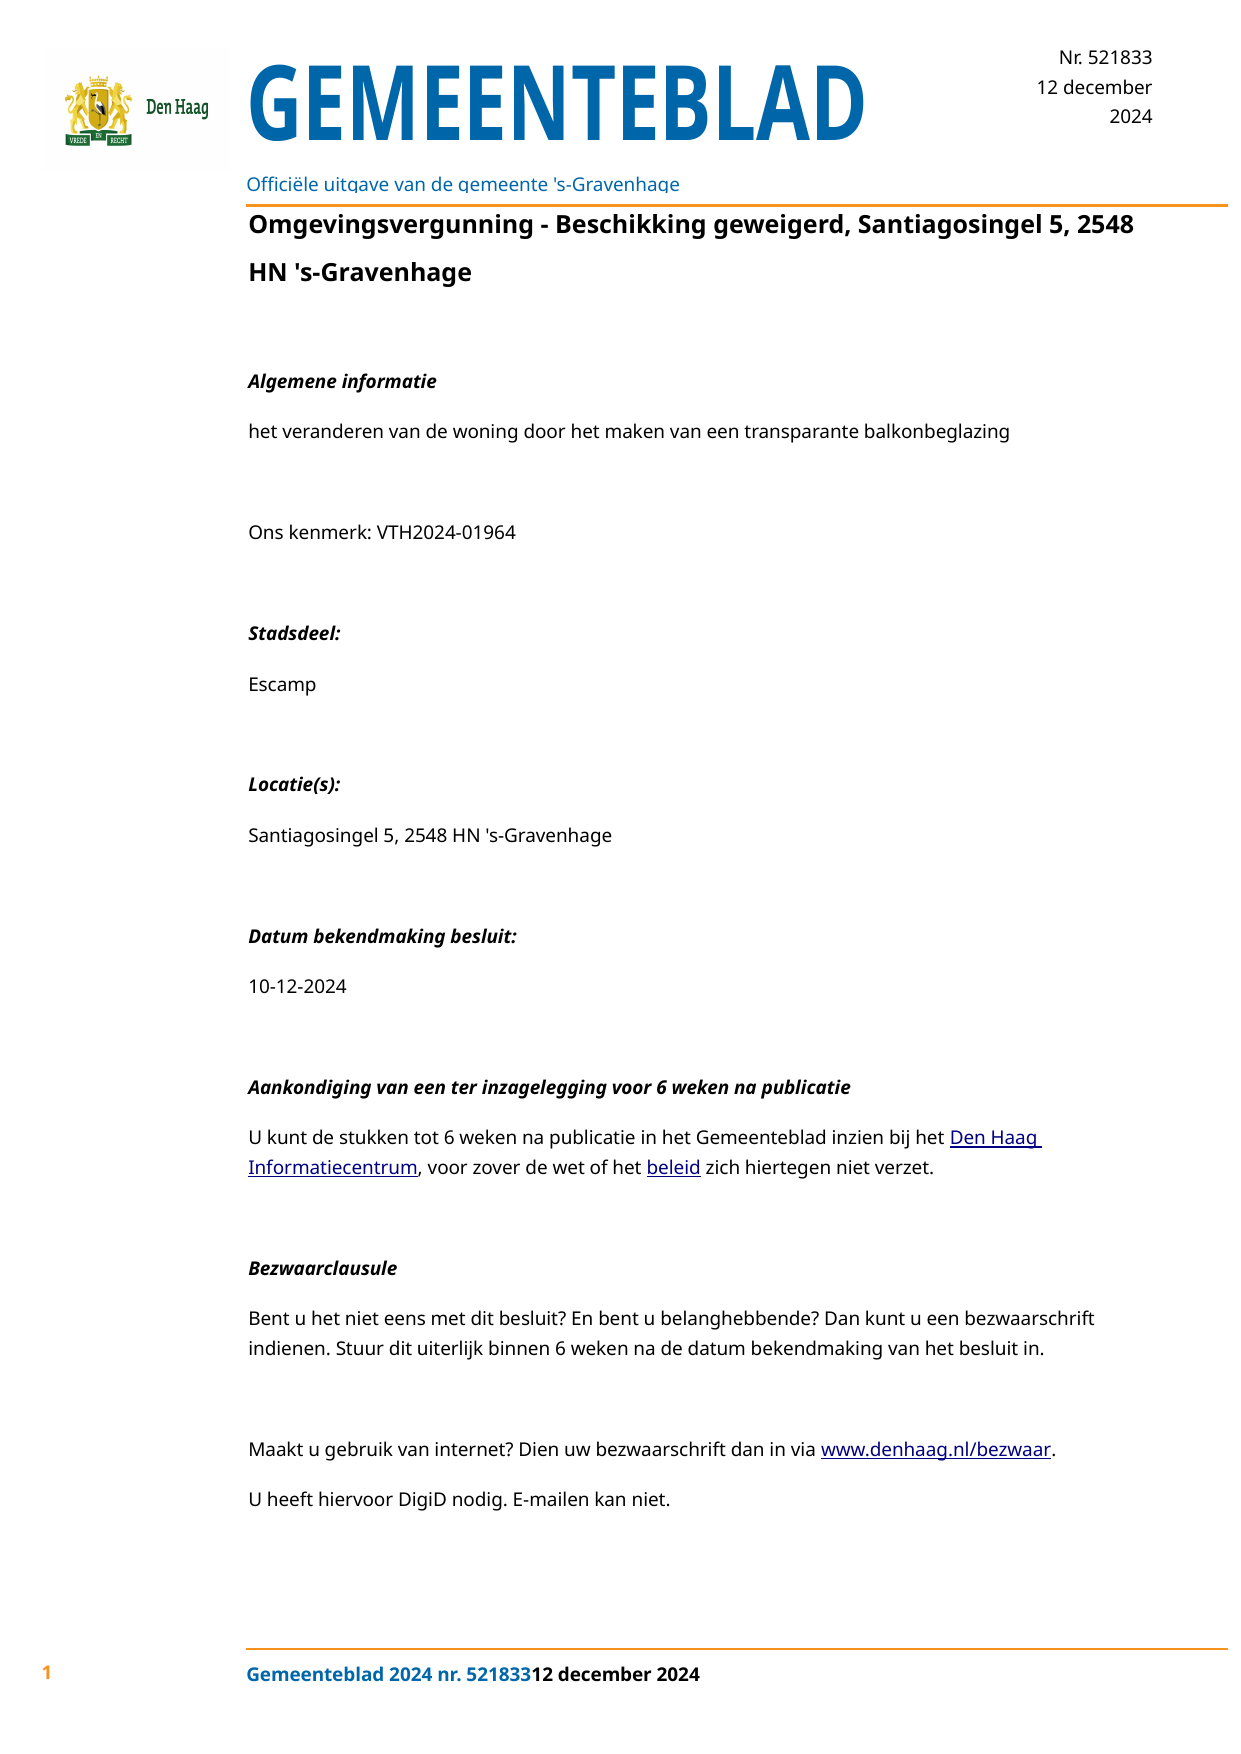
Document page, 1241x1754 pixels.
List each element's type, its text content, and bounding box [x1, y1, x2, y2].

text Bent u het niet eens met dit besluit? En bent u belanghebbende? Dan kunt u een bezwaarschrift indienen. Stuur dit uiterlijk binnen 6 weken na de datum bekendmaking van het besluit in. [248, 1305, 1152, 1361]
text Aankondiging van een ter inzagelegging voor 6 weken na publicatie [248, 1074, 1152, 1100]
text het veranderen van de woning door het maken van een transparante balkonbeglazing [248, 419, 1152, 444]
text Maakt u gebruik van internet? Dien uw bezwaarschrift dan in via www.denhaag.nl/bezwaar. [248, 1436, 1152, 1462]
text Algemene informatie [248, 368, 1152, 394]
text Ons kenmerk: VTH2024-01964 [248, 519, 1152, 545]
text Locatie(s): [248, 772, 1152, 797]
text Escamp [248, 671, 1152, 697]
text Santiagosingel 5, 2548 HN 's-Gravenhage [248, 822, 1152, 848]
text Stadsdeel: [248, 620, 1152, 646]
text U kunt de stukken tot 6 weken na publicatie in het Gemeenteblad inzien bij het Den Haag Informatiecentrum, voor zover de wet of het beleid zich hiertegen niet verzet. [248, 1124, 1152, 1180]
picture [41, 47, 231, 172]
text U heeft hiervoor DigiD nodig. E-mailen kan niet. [248, 1486, 1152, 1512]
text Bezwaarclausule [248, 1255, 1152, 1281]
text 10-12-2024 [248, 973, 1152, 999]
text Omgevingsvergunning - Beschikking geweigerd, Santiagosingel 5, 2548 HN 's-Gravenhage [248, 207, 1152, 288]
text Datum bekendmaking besluit: [248, 923, 1152, 949]
